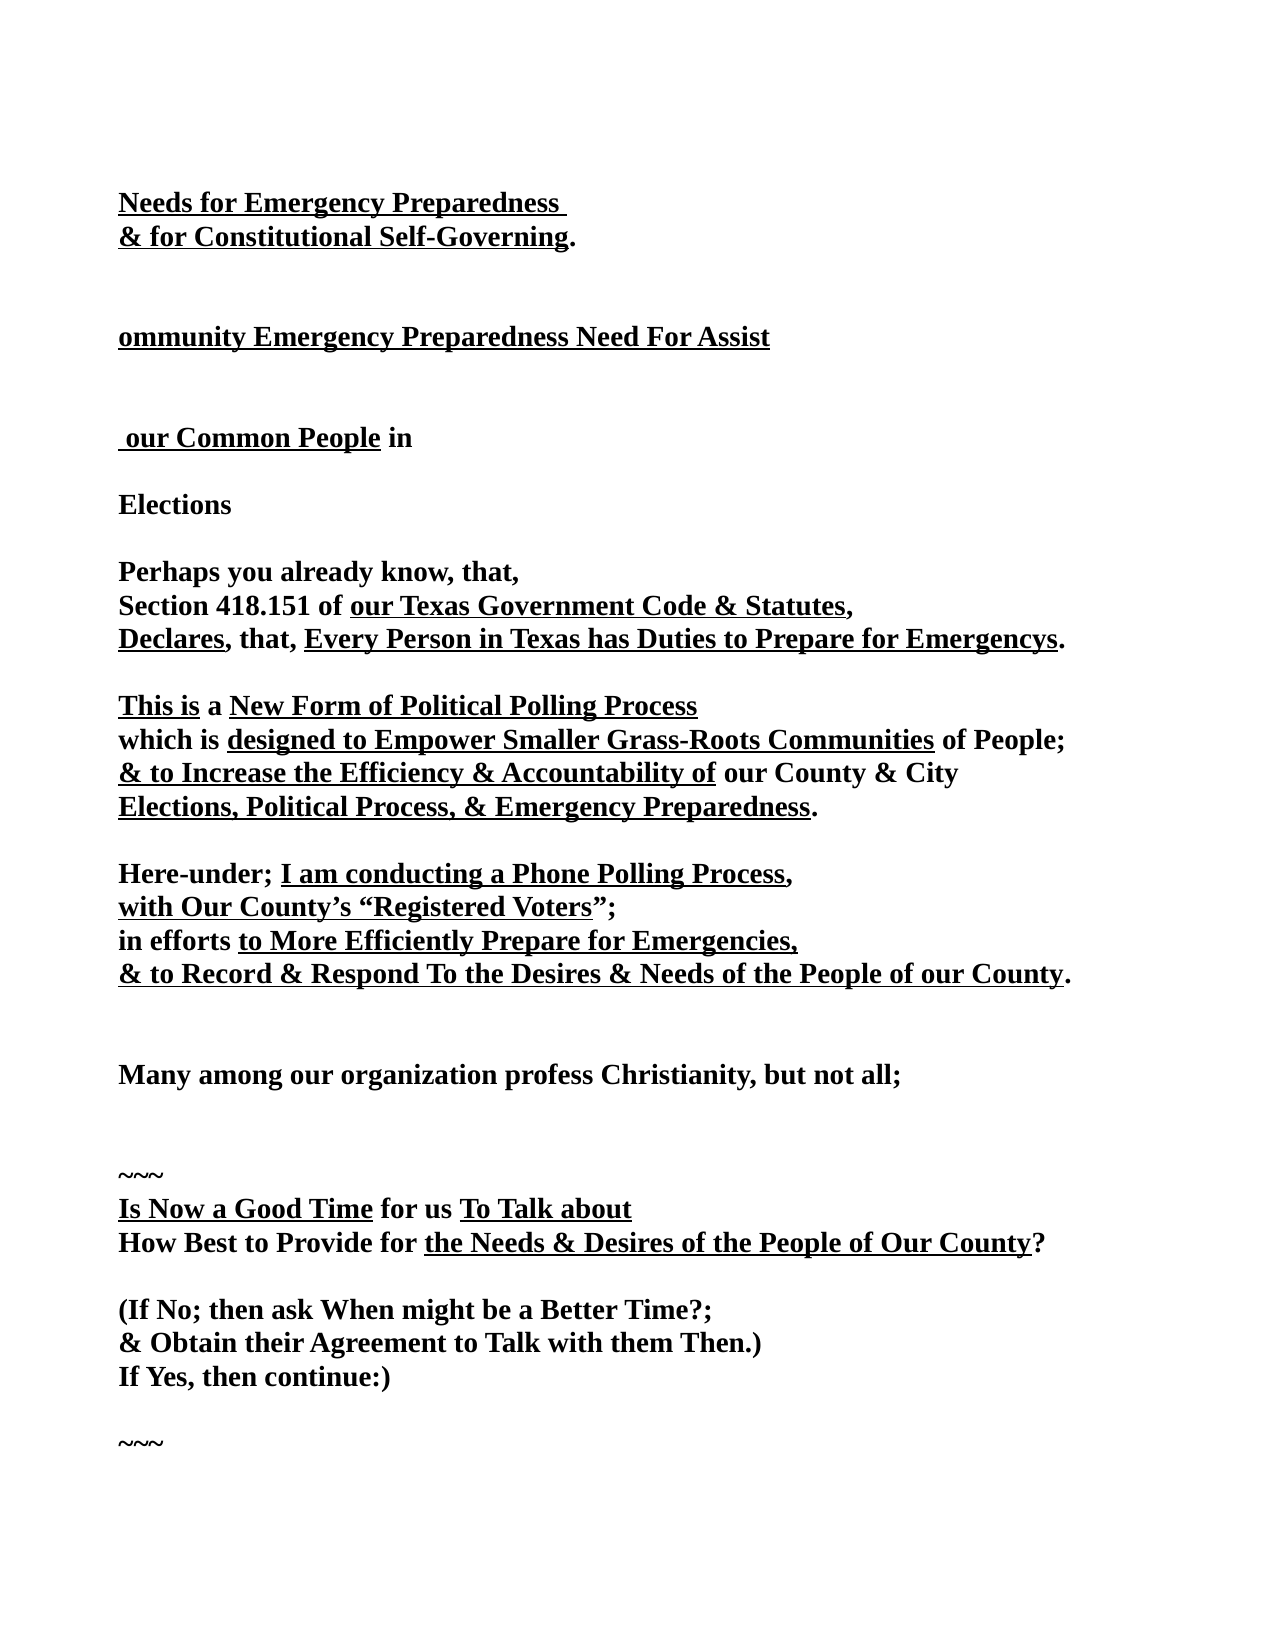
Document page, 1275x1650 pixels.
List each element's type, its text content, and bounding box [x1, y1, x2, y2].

text ommunity Emergency Preparedness Need For Assist our Common People in [118, 319, 1157, 453]
text which is designed to Empower Smaller Grass-Roots Communities of People; & to Increase the Efficiency & Accountability of our County & City Elections, Political Process, & Emergency Preparedness. [118, 722, 1157, 822]
text Here-under; I am conducting a Phone Polling Process, with Our County’s “Registered Voters”; [118, 856, 1157, 923]
text Many among our organization profess Christianity, but not all; [118, 1057, 1157, 1091]
text This is a New Form of Political Polling Process [118, 688, 1157, 722]
text in efforts to More Efficiently Prepare for Emergencies, & to Record & Respond To the Desires & Needs of the People of our County. [118, 923, 1157, 990]
text Needs for Emergency Preparedness & for Constitutional Self-Governing. [118, 118, 1157, 252]
text (If No; then ask When might be a Better Time?; [118, 1292, 1157, 1326]
text ~~~ Is Now a Good Time for us To Talk about How Best to Provide for the Needs & Desires of the People of Our County? [118, 1158, 1157, 1258]
text Elections [118, 487, 1157, 521]
text & Obtain their Agreement to Talk with them Then.) [118, 1326, 1157, 1359]
text Perhaps you already know, that, Section 418.151 of our Texas Government Code & Statutes, Declares, that, Every Person in Texas has Duties to Prepare for Emergencys. [118, 554, 1157, 655]
text ~~~ [118, 1426, 1157, 1460]
text If Yes, then continue:) [118, 1359, 1157, 1393]
